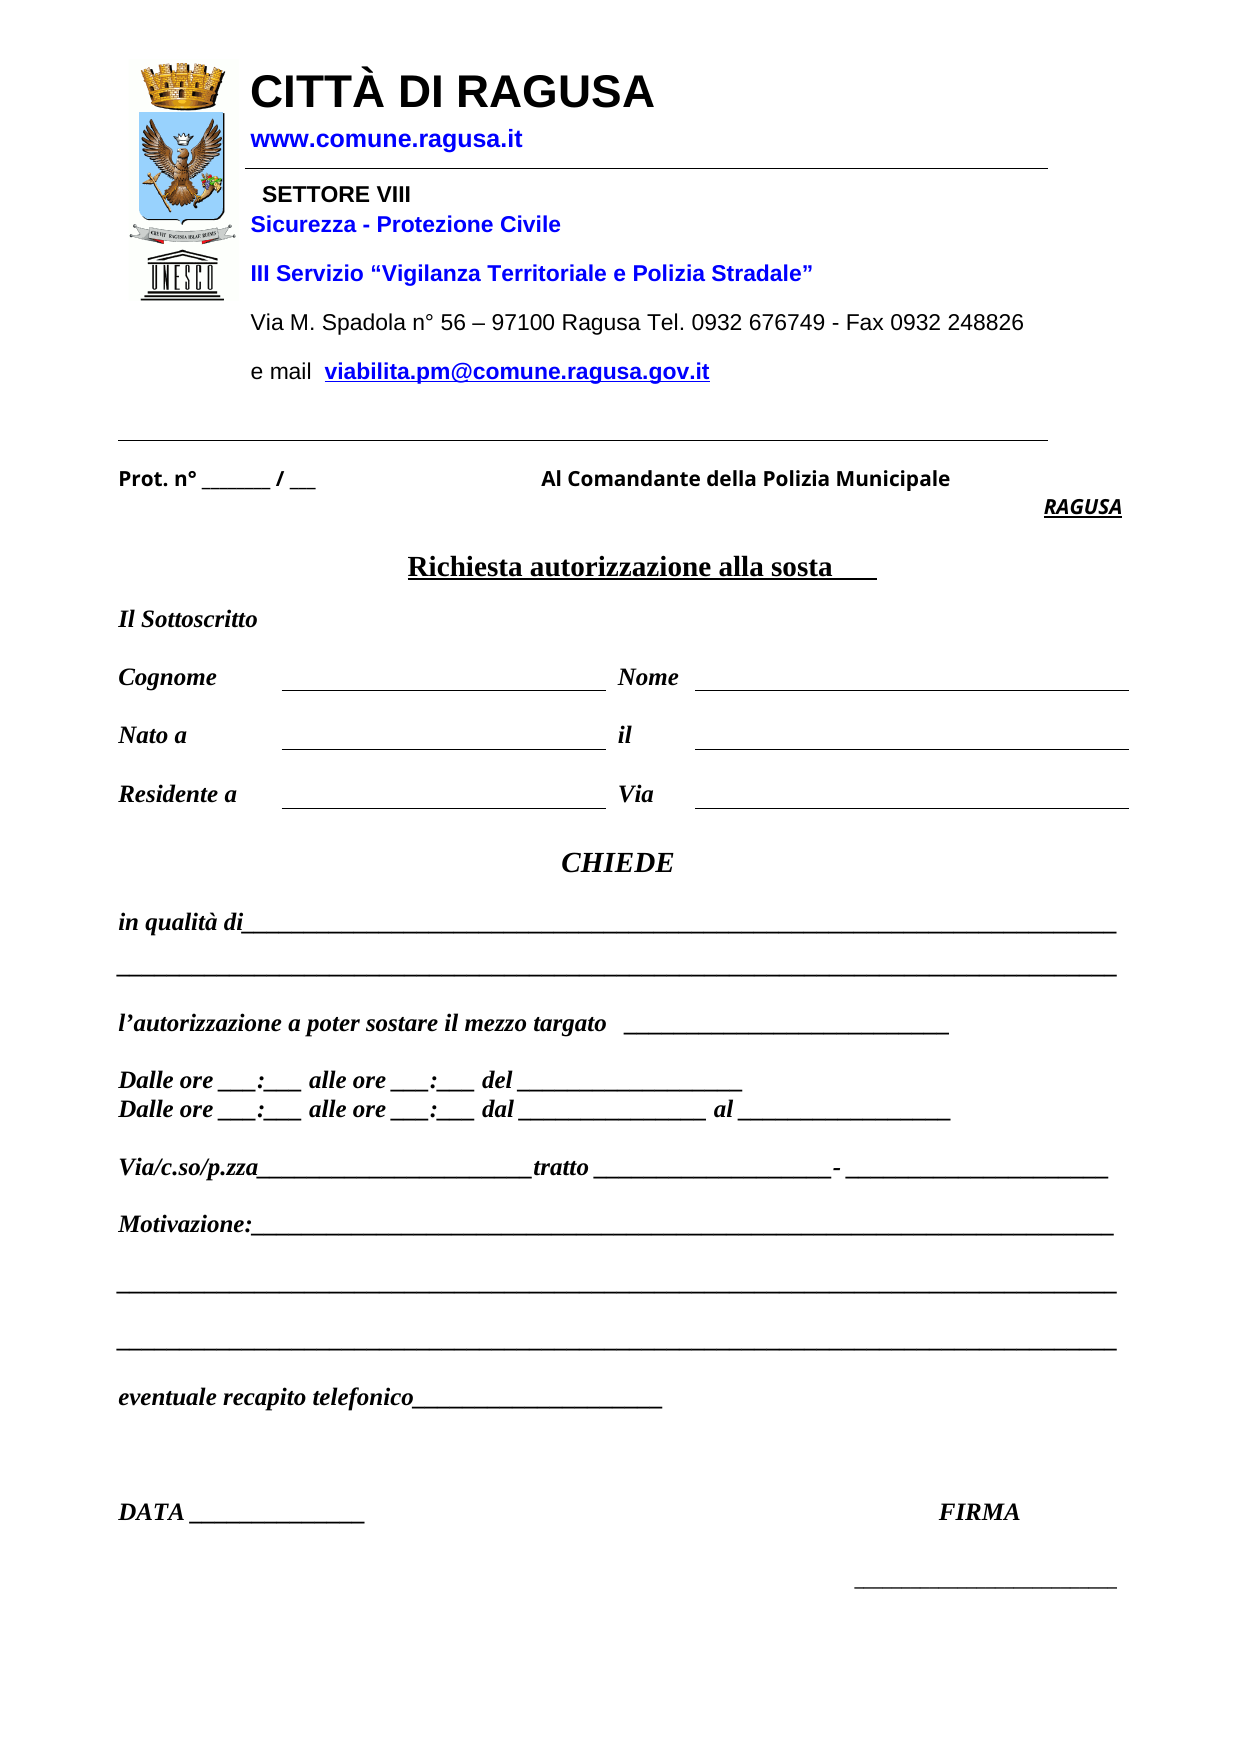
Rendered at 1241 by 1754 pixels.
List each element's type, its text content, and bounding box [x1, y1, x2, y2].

table_cell [282, 633, 606, 662]
text Dalle ore ___:___ alle ore ___:___ dal _______________ al _________________ [118, 1094, 1122, 1123]
table_cell www.comune.ragusa.it [245, 119, 1048, 168]
table_cell [695, 779, 1129, 807]
text Via/c.so/p.zza______________________tratto ___________________- _____________________ [118, 1152, 1122, 1180]
subtitle Prot. n° ________ / ___ Al Comandante della Polizia Municipale [118, 464, 1122, 492]
subtitle RAGUSA [118, 492, 1122, 521]
table_cell [695, 662, 1129, 690]
table_cell [282, 662, 606, 690]
table_cell Sicurezza - Protezione Civile III Servizio “Vigilanza Territoriale e Polizia Stradale” Via M. Spadola n° 56 – 97100 Ragusa Tel. 0932 676749 - Fax 0932 248826 e mail viabilita.pm@comune.ragusa.gov.it [245, 207, 1048, 256]
text DATA ______________ FIRMA [118, 1497, 1122, 1525]
table_cell [695, 750, 1034, 779]
text Motivazione:_____________________________________________________________________________________________________________________________________________________________________________________________________________________________________ eventuale recapito telefonico____________________ [118, 1209, 1122, 1410]
table_cell [1035, 809, 1129, 837]
table_cell [107, 633, 282, 662]
table_cell CHIEDE [107, 837, 1129, 886]
table_cell [282, 750, 606, 779]
table_cell [695, 809, 1034, 837]
table_cell [282, 779, 606, 807]
picture [128, 59, 239, 301]
table_cell [1035, 750, 1129, 779]
text Dalle ore ___:___ alle ore ___:___ del __________________ [118, 1065, 1122, 1094]
table_header SETTORE VIII [256, 174, 1048, 207]
table_cell il [606, 720, 695, 749]
table_cell [1035, 691, 1129, 720]
table_cell [107, 690, 282, 720]
table_cell [107, 749, 282, 779]
table_cell Cognome [107, 662, 282, 690]
table_cell [245, 169, 1048, 207]
table_cell [695, 720, 1129, 749]
table_cell Via M. Spadola n° 56 – 97100 Ragusa Tel. 0932 676749 - Fax 0932 248826 [245, 305, 1048, 354]
table_header CITTÀ DI RAGUSA [245, 59, 1048, 118]
table_cell [1035, 633, 1129, 662]
table_cell [282, 720, 606, 749]
table_cell [606, 690, 695, 720]
table_cell [326, 809, 606, 837]
table_cell [606, 633, 695, 662]
subtitle Richiesta autorizzazione alla sosta [118, 549, 1122, 583]
table_cell [282, 691, 606, 720]
table_cell e mail viabilita.pm@comune.ragusa.gov.it [245, 354, 1048, 403]
table_header Il Sottoscritto [107, 604, 282, 633]
table_cell [606, 749, 695, 779]
text ____________________________ [118, 1568, 1122, 1590]
table_cell III Servizio “Vigilanza Territoriale e Polizia Stradale” Via M. Spadola n° 56 – 97100 Ragusa Tel. 0932 676749 - Fax 0932 248826 e mail viabilita.pm@comune.ragusa.gov.it [245, 256, 1048, 305]
text l’autorizzazione a poter sostare il mezzo targato __________________________ [118, 1008, 1122, 1037]
text in qualità di______________________________________________________________________ [118, 907, 1122, 936]
table_header [118, 59, 245, 439]
table_header [282, 604, 1129, 633]
table_cell [695, 691, 1034, 720]
table_cell Nome [606, 662, 695, 690]
table_cell Via [606, 779, 695, 807]
table_cell Nato a [107, 720, 282, 749]
table_cell [606, 808, 695, 837]
text ________________________________________________________________________________ [118, 950, 1122, 979]
table_cell [107, 808, 326, 837]
table_cell Residente a [107, 779, 282, 807]
table_cell [245, 403, 1048, 439]
table_cell [695, 633, 1034, 662]
